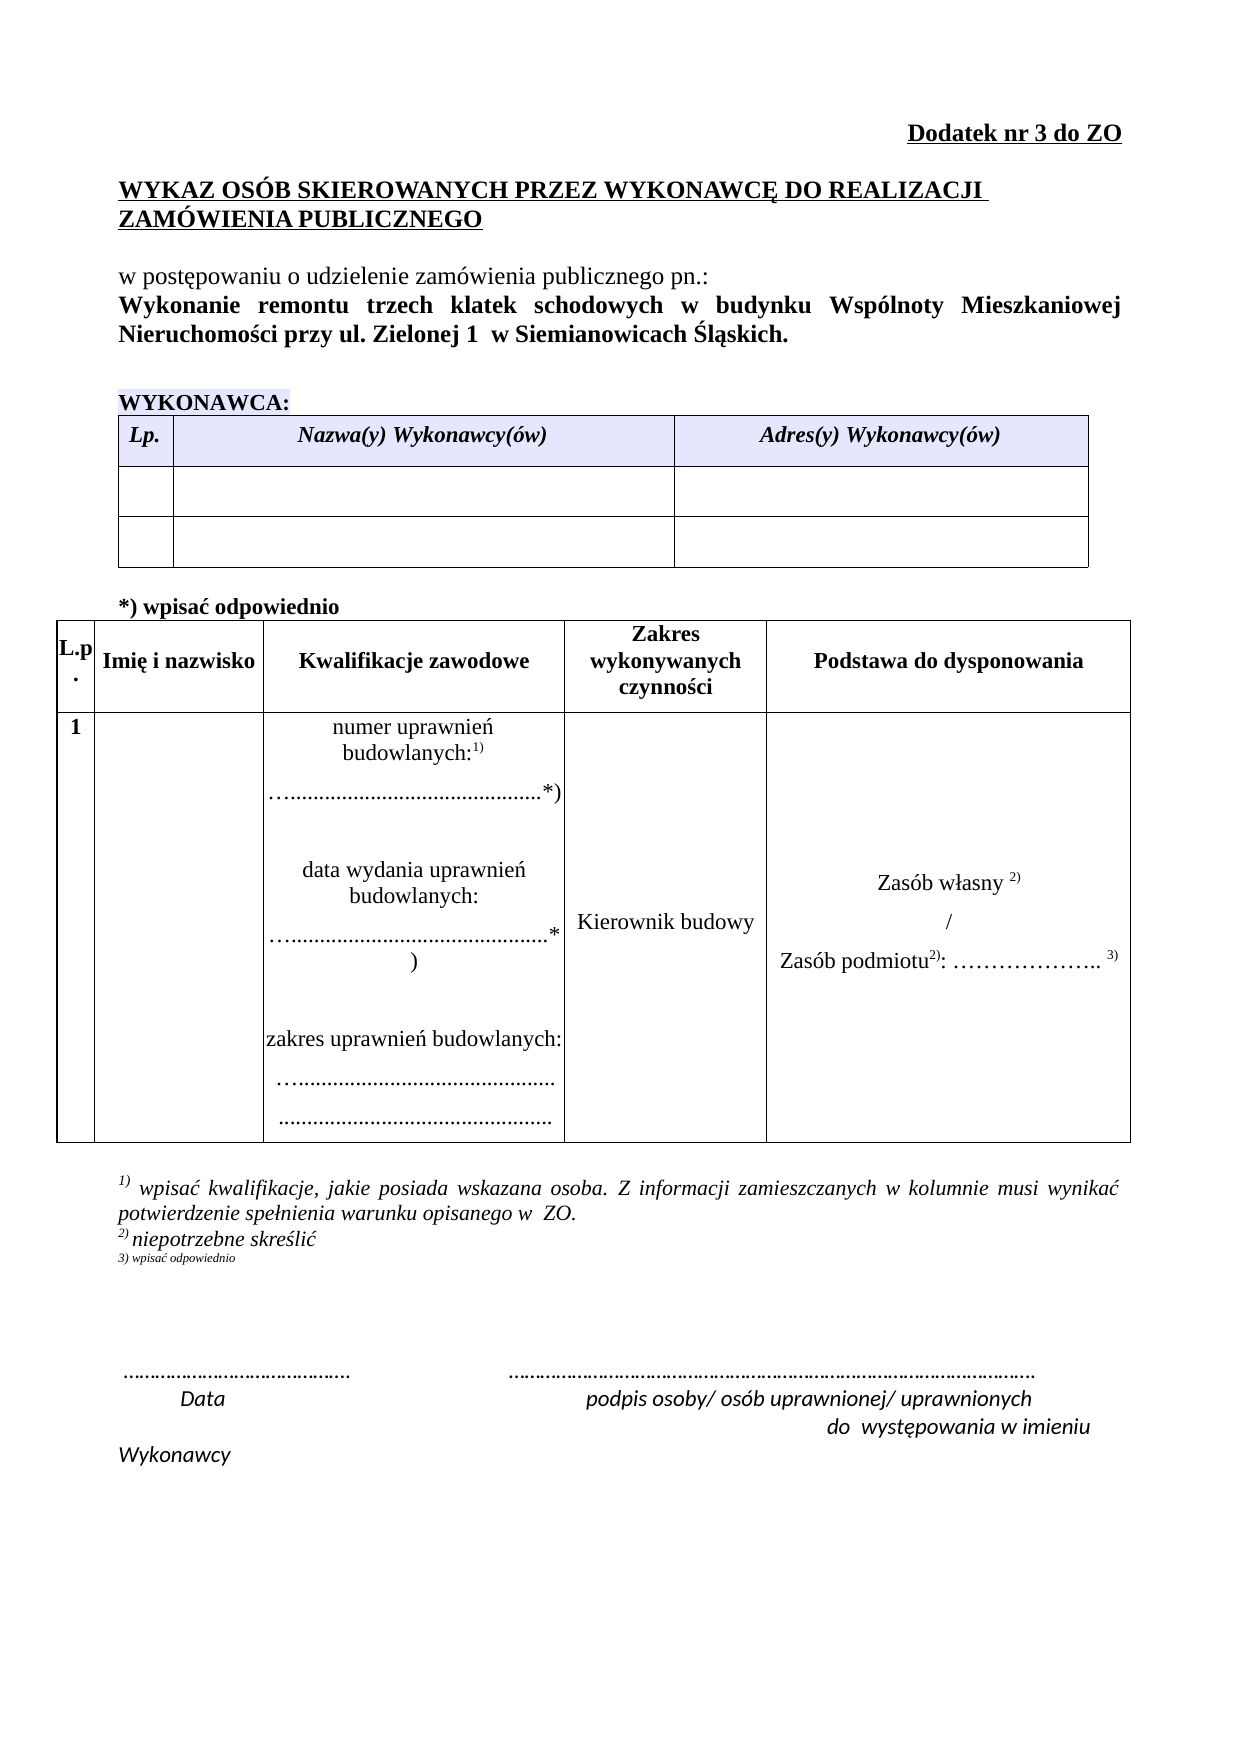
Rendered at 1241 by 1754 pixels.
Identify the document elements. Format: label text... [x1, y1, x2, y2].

text 2) niepotrzebne skreślić [118, 1226, 1122, 1251]
table_cell [174, 467, 674, 516]
table_cell 1 [58, 713, 94, 1142]
table_header Zakres wykonywanych czynności [565, 621, 766, 712]
table_cell [675, 517, 1088, 567]
table_header Adres(y) Wykonawcy(ów) [675, 416, 1088, 466]
table_header L.p. [58, 621, 94, 712]
text ……………………………………. ………………………………………………………………………………………. [118, 1356, 1122, 1384]
text w postępowaniu o udzielenie zamówienia publicznego pn.: [118, 261, 1122, 290]
table_cell [675, 467, 1088, 516]
text WYKAZ OSÓB SKIEROWANYCH PRZEZ WYKONAWCĘ DO REALIZACJI ZAMÓWIENIA PUBLICZNEGO [118, 175, 1122, 232]
table_header Nazwa(y) Wykonawcy(ów) [174, 416, 674, 466]
table_header Kwalifikacje zawodowe [264, 621, 564, 712]
table_header Imię i nazwisko [95, 621, 263, 712]
text Wykonanie remontu trzech klatek schodowych w budynku Wspólnoty Mieszkaniowej Nieruchomości przy ul. Zielonej 1 w Siemianowicach Śląskich. [118, 290, 1122, 347]
table_cell [174, 517, 674, 567]
text Data podpis osoby/ osób uprawnionej/ uprawnionych do występowania w imieniu Wykonawcy [118, 1384, 1122, 1468]
text Dodatek nr 3 do ZO [118, 118, 1122, 147]
text WYKONAWCA: [118, 389, 1122, 415]
table_header Lp. [119, 416, 173, 466]
text 1) wpisać kwalifikacje, jakie posiada wskazana osoba. Z informacji zamieszczanych w kolumnie musi wynikać potwierdzenie spełnienia warunku opisanego w ZO. [118, 1172, 1122, 1226]
table_cell numer uprawnień budowlanych:1) …............................................*) data wydania uprawnień budowlanych: ….............................................*) zakres uprawnień budowlanych: …............................................. ................................................ [264, 713, 564, 1142]
text 3) wpisać odpowiednio [118, 1251, 1122, 1276]
table_cell [119, 517, 173, 567]
table_cell Kierownik budowy [565, 713, 766, 1142]
table_cell Zasób własny 2) / Zasób podmiotu2): ……………….. 3) [767, 713, 1130, 1142]
text *) wpisać odpowiednio [118, 593, 1122, 619]
table_header Podstawa do dysponowania [767, 621, 1130, 712]
table_cell [119, 467, 173, 516]
table_cell [95, 713, 263, 1142]
